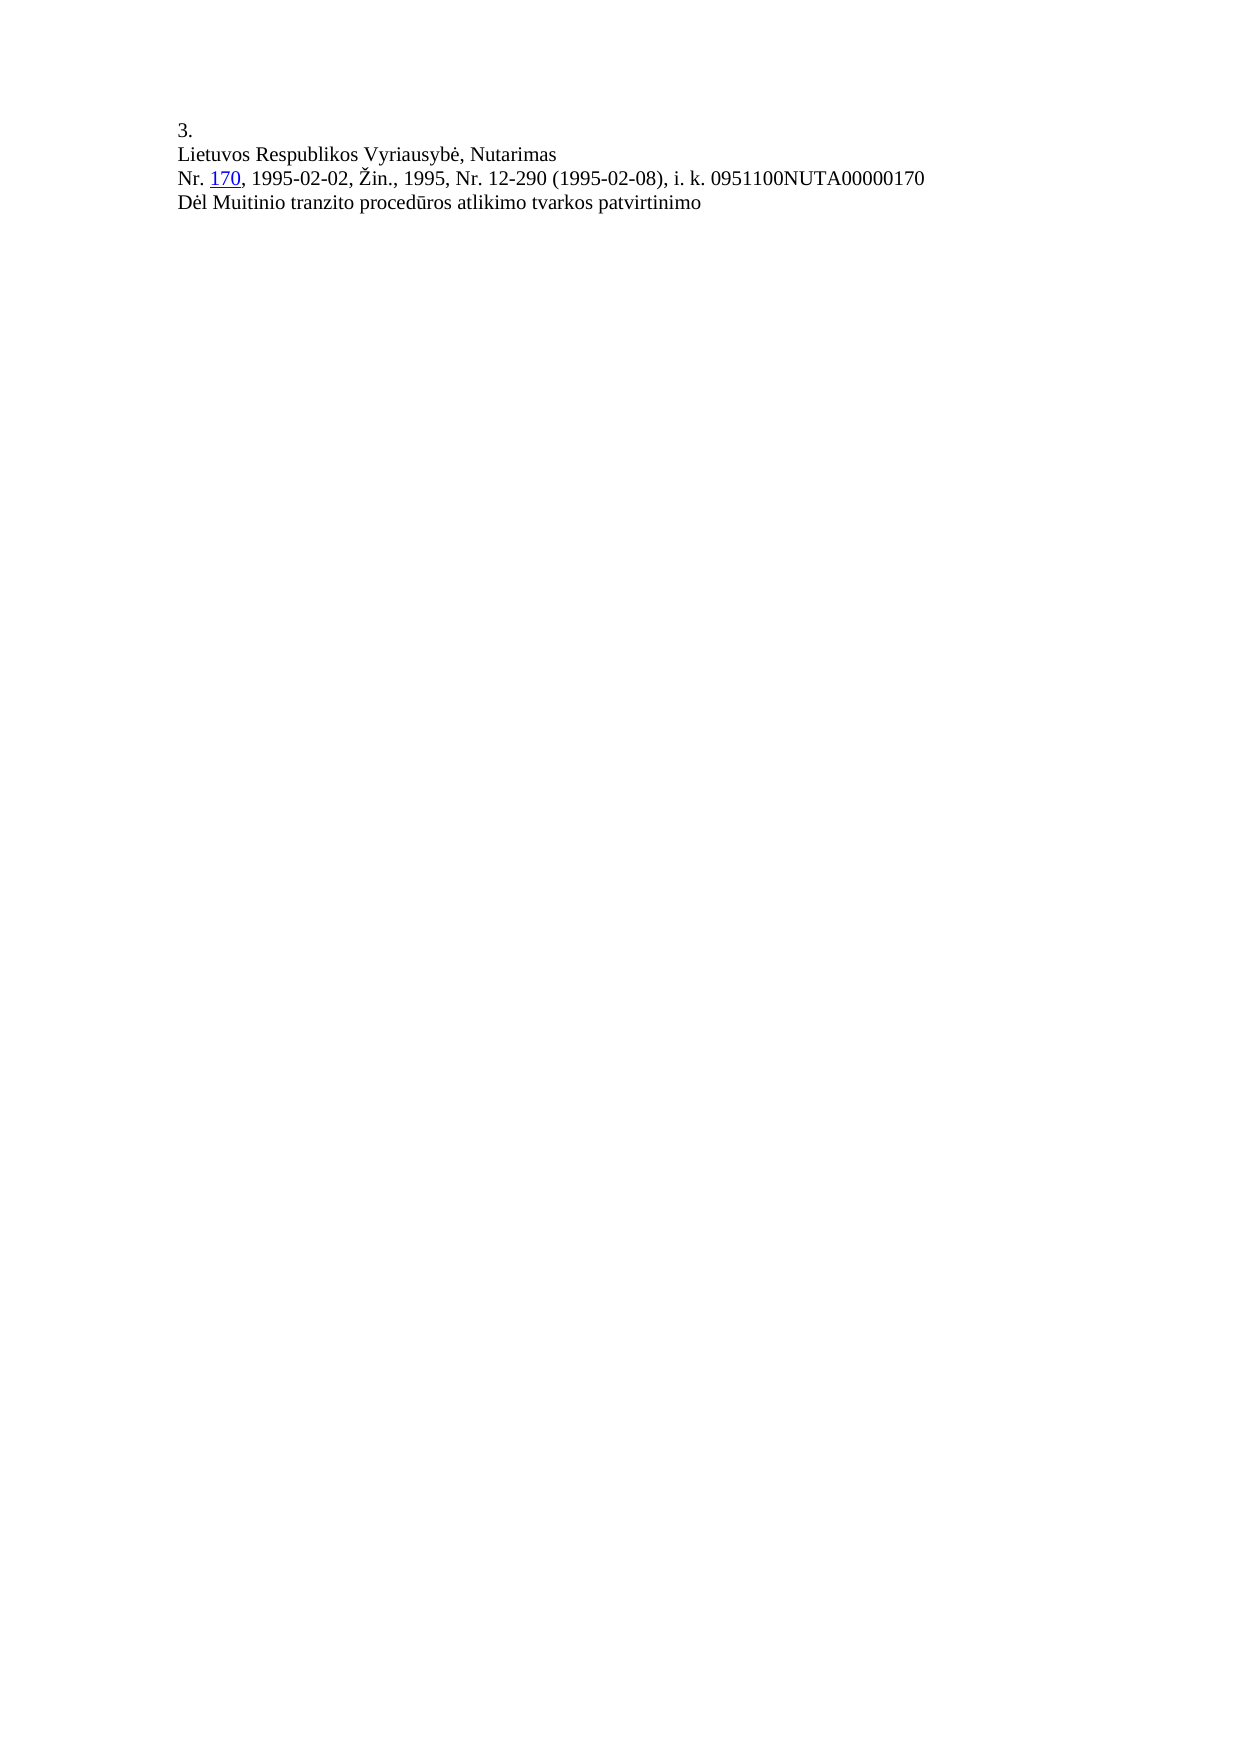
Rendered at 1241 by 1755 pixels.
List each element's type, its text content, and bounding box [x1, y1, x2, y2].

text Nr. 170, 1995-02-02, Žin., 1995, Nr. 12-290 (1995-02-08), i. k. 0951100NUTA00000170 [177, 166, 1181, 190]
text Dėl Muitinio tranzito procedūros atlikimo tvarkos patvirtinimo [177, 190, 1181, 214]
text 3. [177, 118, 1181, 142]
text Lietuvos Respublikos Vyriausybė, Nutarimas [177, 142, 1181, 166]
